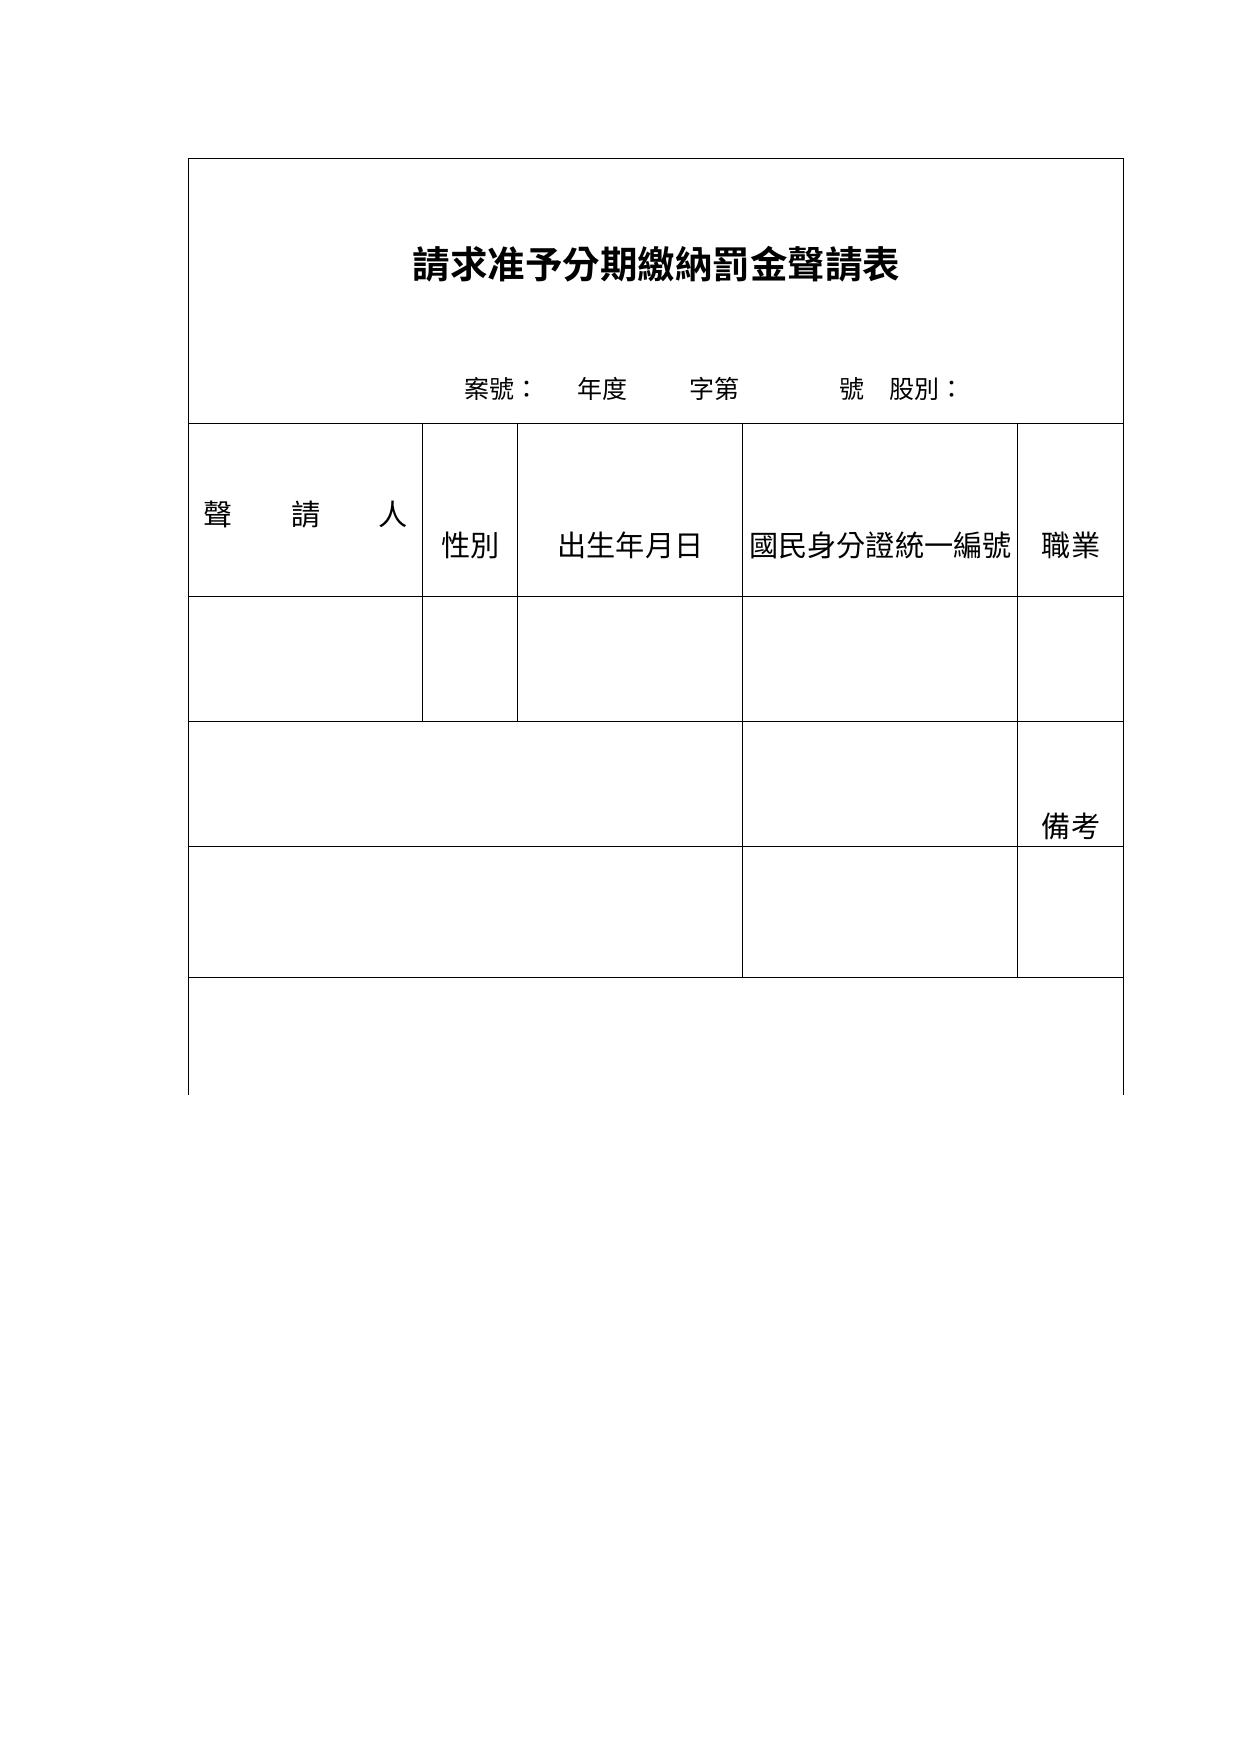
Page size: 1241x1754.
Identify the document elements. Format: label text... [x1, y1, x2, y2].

table_cell [743, 847, 1017, 977]
table_cell [1018, 597, 1123, 721]
table_cell [189, 597, 422, 721]
table_cell [743, 597, 1017, 721]
table_cell [1018, 847, 1123, 977]
table_cell [423, 597, 517, 721]
table_cell [189, 722, 742, 846]
table_header 請求准予分期繳納罰金聲請表 案號： 年度 字第 號 股別： [189, 159, 1123, 422]
table_cell [189, 847, 742, 977]
table_cell [518, 597, 742, 721]
table_cell [189, 978, 1123, 1095]
table_cell 國民身分證統一編號 [743, 424, 1017, 596]
table_cell 性別 [423, 424, 517, 596]
table_cell 備考 [1018, 722, 1123, 846]
table_cell 職業 [1018, 424, 1123, 596]
table_cell [743, 722, 1017, 846]
table_cell 聲 請 人 [189, 424, 422, 596]
table_cell 出生年月日 [518, 424, 742, 596]
